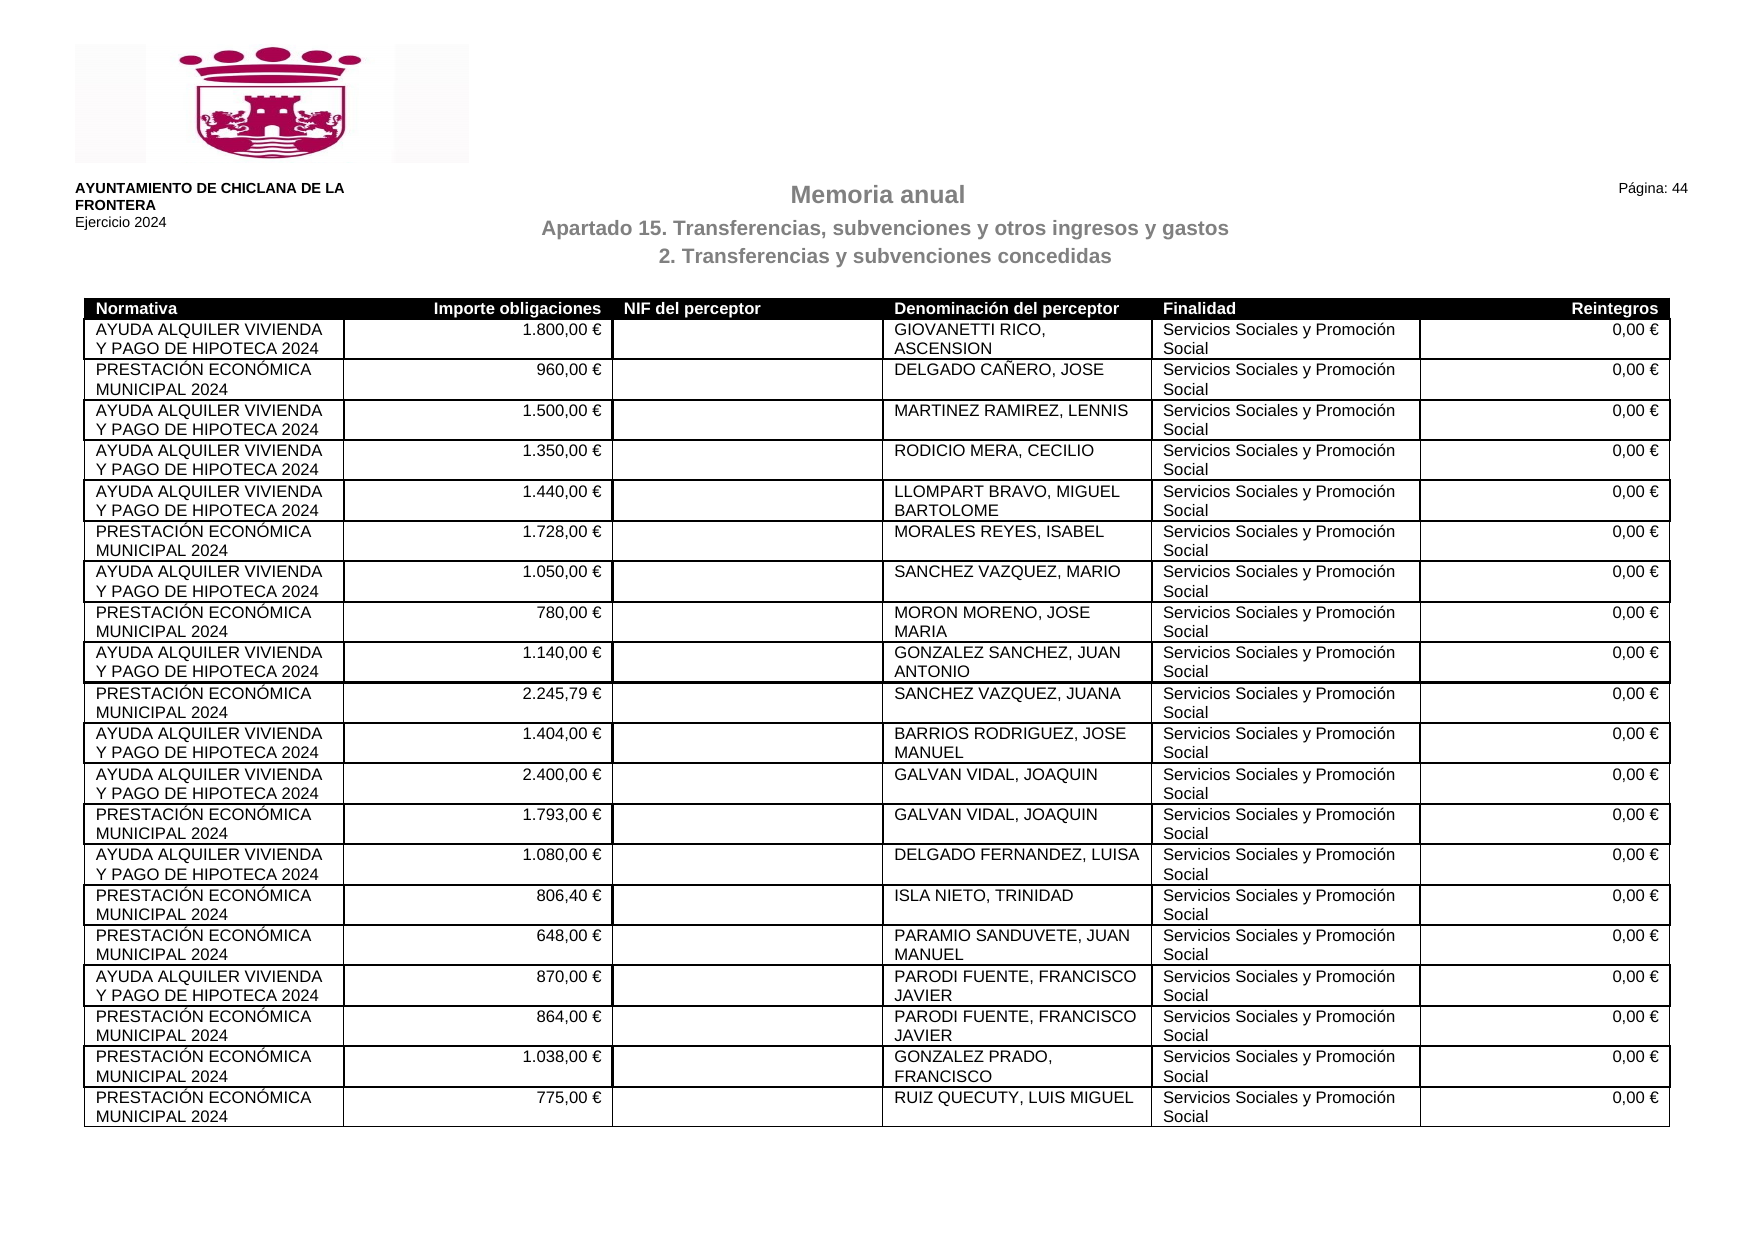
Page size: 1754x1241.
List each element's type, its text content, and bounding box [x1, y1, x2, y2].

table_cell SANCHEZ VAZQUEZ, JUANA [883, 684, 1151, 722]
table_header NIF del perceptor [613, 299, 882, 318]
table_cell 0,00 € [1421, 926, 1669, 964]
table_cell PRESTACIÓN ECONÓMICA MUNICIPAL 2024 [85, 1007, 343, 1045]
table_cell Servicios Sociales y Promoción Social [1152, 360, 1420, 398]
table_cell AYUDA ALQUILER VIVIENDA Y PAGO DE HIPOTECA 2024 [85, 643, 343, 681]
table_cell [613, 1088, 882, 1126]
table_cell GONZALEZ PRADO, FRANCISCO [884, 1047, 1151, 1086]
table_cell [614, 966, 882, 1005]
table_cell 1.080,00 € [344, 845, 612, 883]
table_cell 0,00 € [1421, 481, 1669, 520]
table_cell Servicios Sociales y Promoción Social [1153, 562, 1419, 601]
table_header Finalidad [1152, 299, 1420, 318]
table_cell Servicios Sociales y Promoción Social [1152, 1088, 1420, 1126]
table_cell AYUDA ALQUILER VIVIENDA Y PAGO DE HIPOTECA 2024 [85, 845, 343, 883]
table_cell [613, 360, 882, 398]
table_cell 1.050,00 € [345, 562, 611, 601]
table_cell PARODI FUENTE, FRANCISCO JAVIER [884, 966, 1151, 1005]
table_cell PRESTACIÓN ECONÓMICA MUNICIPAL 2024 [85, 603, 343, 641]
table_header Denominación del perceptor [883, 299, 1151, 318]
table_cell 1.038,00 € [345, 1047, 611, 1086]
table_cell 775,00 € [344, 1088, 612, 1126]
table_cell 0,00 € [1421, 966, 1669, 1005]
table_cell Servicios Sociales y Promoción Social [1152, 764, 1420, 803]
table_cell 780,00 € [344, 603, 612, 641]
table_cell 0,00 € [1421, 360, 1669, 398]
table_cell Servicios Sociales y Promoción Social [1153, 1047, 1419, 1086]
table_cell [613, 926, 882, 964]
table_cell 0,00 € [1421, 522, 1669, 560]
table_cell [613, 441, 882, 479]
table_cell AYUDA ALQUILER VIVIENDA Y PAGO DE HIPOTECA 2024 [85, 441, 343, 479]
table_cell 806,40 € [345, 886, 611, 924]
table_cell Servicios Sociales y Promoción Social [1152, 603, 1420, 641]
table_cell 870,00 € [345, 966, 611, 1005]
table_cell AYUDA ALQUILER VIVIENDA Y PAGO DE HIPOTECA 2024 [85, 724, 343, 762]
table_cell BARRIOS RODRIGUEZ, JOSE MANUEL [884, 724, 1151, 762]
table_cell 2.400,00 € [344, 764, 612, 803]
table_cell Servicios Sociales y Promoción Social [1153, 481, 1419, 520]
table_cell 1.793,00 € [345, 805, 611, 843]
table_cell [614, 562, 882, 601]
table_cell AYUDA ALQUILER VIVIENDA Y PAGO DE HIPOTECA 2024 [85, 562, 343, 601]
table_cell SANCHEZ VAZQUEZ, MARIO [884, 562, 1151, 601]
table_cell GALVAN VIDAL, JOAQUIN [883, 764, 1151, 803]
table_cell 0,00 € [1421, 886, 1669, 924]
table_cell Servicios Sociales y Promoción Social [1153, 966, 1419, 1005]
table_cell 1.140,00 € [345, 643, 611, 681]
table_cell 0,00 € [1421, 805, 1669, 843]
table_cell 0,00 € [1421, 684, 1669, 722]
table_cell DELGADO CAÑERO, JOSE [883, 360, 1151, 398]
table_cell Servicios Sociales y Promoción Social [1152, 441, 1420, 479]
table_cell 1.800,00 € [345, 320, 611, 358]
table_cell MARTINEZ RAMIREZ, LENNIS [884, 401, 1151, 439]
table_cell [613, 845, 882, 883]
table_cell 0,00 € [1421, 1047, 1669, 1086]
table_cell Servicios Sociales y Promoción Social [1152, 684, 1420, 722]
table_cell 648,00 € [344, 926, 612, 964]
table_cell [614, 886, 882, 924]
table_cell [614, 1047, 882, 1086]
table_cell Servicios Sociales y Promoción Social [1152, 926, 1420, 964]
table_cell 1.350,00 € [344, 441, 612, 479]
table_cell AYUDA ALQUILER VIVIENDA Y PAGO DE HIPOTECA 2024 [85, 320, 343, 358]
table_cell MORON MORENO, JOSE MARIA [883, 603, 1151, 641]
table_cell [614, 401, 882, 439]
table_cell AYUDA ALQUILER VIVIENDA Y PAGO DE HIPOTECA 2024 [85, 481, 343, 520]
table_cell Servicios Sociales y Promoción Social [1153, 805, 1419, 843]
table_cell 1.728,00 € [344, 522, 612, 560]
table_header Importe obligaciones [344, 299, 612, 318]
table_cell ISLA NIETO, TRINIDAD [884, 886, 1151, 924]
table_cell DELGADO FERNANDEZ, LUISA [883, 845, 1151, 883]
table_cell 0,00 € [1421, 603, 1669, 641]
table_cell PRESTACIÓN ECONÓMICA MUNICIPAL 2024 [85, 886, 343, 924]
table_cell PRESTACIÓN ECONÓMICA MUNICIPAL 2024 [85, 684, 343, 722]
table_cell PRESTACIÓN ECONÓMICA MUNICIPAL 2024 [85, 360, 343, 398]
table_cell MORALES REYES, ISABEL [883, 522, 1151, 560]
table_cell GONZALEZ SANCHEZ, JUAN ANTONIO [884, 643, 1151, 681]
table_cell AYUDA ALQUILER VIVIENDA Y PAGO DE HIPOTECA 2024 [85, 401, 343, 439]
table_cell PRESTACIÓN ECONÓMICA MUNICIPAL 2024 [85, 1047, 343, 1086]
table_cell 0,00 € [1421, 764, 1669, 803]
table_cell [613, 603, 882, 641]
table_cell PARAMIO SANDUVETE, JUAN MANUEL [883, 926, 1151, 964]
table_cell 864,00 € [344, 1007, 612, 1045]
table_cell Servicios Sociales y Promoción Social [1153, 643, 1419, 681]
table_cell LLOMPART BRAVO, MIGUEL BARTOLOME [884, 481, 1151, 520]
table_cell AYUDA ALQUILER VIVIENDA Y PAGO DE HIPOTECA 2024 [85, 966, 343, 1005]
table_cell RUIZ QUECUTY, LUIS MIGUEL [883, 1088, 1151, 1126]
table_header Reintegros [1421, 299, 1669, 318]
table_cell PRESTACIÓN ECONÓMICA MUNICIPAL 2024 [85, 926, 343, 964]
table_cell GALVAN VIDAL, JOAQUIN [884, 805, 1151, 843]
table_cell [614, 320, 882, 358]
table_cell [613, 522, 882, 560]
table_cell AYUDA ALQUILER VIVIENDA Y PAGO DE HIPOTECA 2024 [85, 764, 343, 803]
table_cell Servicios Sociales y Promoción Social [1153, 886, 1419, 924]
picture [75, 44, 469, 163]
table_cell 0,00 € [1421, 441, 1669, 479]
table_cell 0,00 € [1421, 1088, 1669, 1126]
table_cell 0,00 € [1421, 562, 1669, 601]
table_cell GIOVANETTI RICO, ASCENSION [884, 320, 1151, 358]
table_cell 1.500,00 € [345, 401, 611, 439]
table_cell RODICIO MERA, CECILIO [883, 441, 1151, 479]
table_cell [613, 1007, 882, 1045]
table_cell [613, 764, 882, 803]
table_cell 0,00 € [1421, 643, 1669, 681]
table_cell PRESTACIÓN ECONÓMICA MUNICIPAL 2024 [85, 1088, 343, 1126]
table_cell 960,00 € [344, 360, 612, 398]
table_cell 2.245,79 € [344, 684, 612, 722]
table_cell 1.440,00 € [345, 481, 611, 520]
table_cell [614, 643, 882, 681]
table_cell 0,00 € [1421, 401, 1669, 439]
table_cell 0,00 € [1421, 1007, 1669, 1045]
table_cell [613, 684, 882, 722]
table_cell 0,00 € [1421, 320, 1669, 358]
table_cell Servicios Sociales y Promoción Social [1153, 320, 1419, 358]
table_cell [614, 724, 882, 762]
table_cell [614, 805, 882, 843]
table_header Normativa [85, 299, 343, 318]
table_cell [614, 481, 882, 520]
table_cell PRESTACIÓN ECONÓMICA MUNICIPAL 2024 [85, 522, 343, 560]
table_cell PARODI FUENTE, FRANCISCO JAVIER [883, 1007, 1151, 1045]
table_cell Servicios Sociales y Promoción Social [1153, 724, 1419, 762]
table_cell Servicios Sociales y Promoción Social [1152, 845, 1420, 883]
table_cell Servicios Sociales y Promoción Social [1152, 1007, 1420, 1045]
table_cell 0,00 € [1421, 724, 1669, 762]
table_cell PRESTACIÓN ECONÓMICA MUNICIPAL 2024 [85, 805, 343, 843]
table_cell 0,00 € [1421, 845, 1669, 883]
table_cell 1.404,00 € [345, 724, 611, 762]
table_cell Servicios Sociales y Promoción Social [1153, 401, 1419, 439]
table_cell Servicios Sociales y Promoción Social [1152, 522, 1420, 560]
